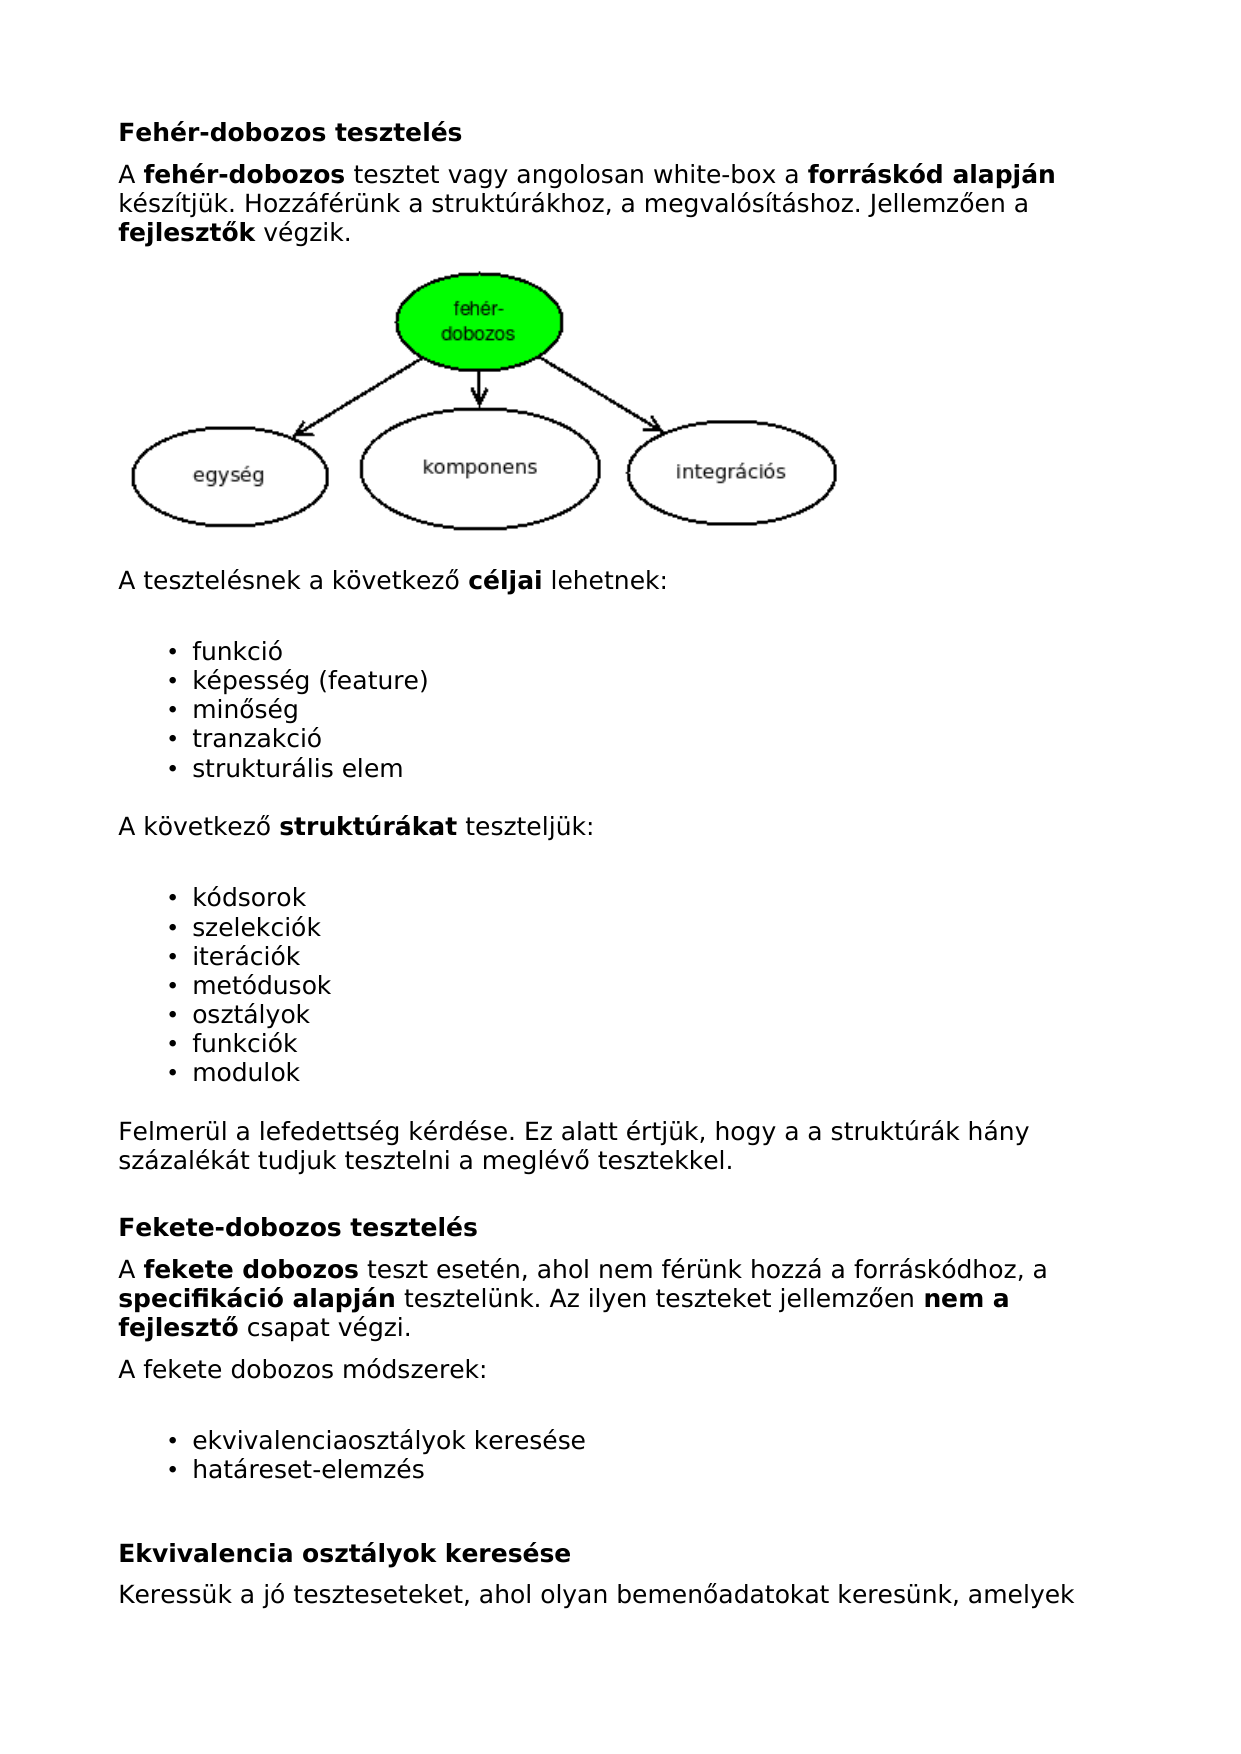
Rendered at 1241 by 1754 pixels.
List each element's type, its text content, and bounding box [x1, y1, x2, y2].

list kódsorok [177, 884, 1122, 913]
subtitle Ekvivalencia osztályok keresése [118, 1539, 1122, 1568]
text A következő struktúrákat teszteljük: [118, 812, 1122, 842]
list strukturális elem [177, 754, 1122, 783]
list osztályok [177, 1000, 1122, 1029]
list metódusok [177, 971, 1122, 1000]
text A fehér-dobozos tesztet vagy angolosan white-box a forráskód alapján készítjük. Hozzáférünk a struktúrákhoz, a megvalósításhoz. Jellemzően a fejlesztők végzik. [118, 160, 1122, 247]
subtitle Fehér-dobozos tesztelés [118, 118, 1122, 147]
text Felmerül a lefedettség kérdése. Ez alatt értjük, hogy a a struktúrák hány százalékát tudjuk tesztelni a meglévő tesztekkel. [118, 1117, 1122, 1176]
list képesség (feature) [177, 666, 1122, 696]
text Keressük a jó teszteseteket, ahol olyan bemenőadatokat keresünk, amelyek [118, 1580, 1122, 1609]
text A fekete dobozos módszerek: [118, 1355, 1122, 1384]
text A fekete dobozos teszt esetén, ahol nem férünk hozzá a forráskódhoz, a specifikáció alapján tesztelünk. Az ilyen teszteket jellemzően nem a fejlesztő csapat végzi. [118, 1255, 1122, 1342]
list minőség [177, 696, 1122, 725]
picture [118, 259, 851, 554]
list iterációk [177, 942, 1122, 971]
list határeset-elemzés [177, 1455, 1122, 1484]
list szelekciók [177, 913, 1122, 942]
subtitle Fekete-dobozos tesztelés [118, 1213, 1122, 1242]
text A tesztelésnek a következő céljai lehetnek: [118, 566, 1122, 595]
list modulok [177, 1059, 1122, 1088]
list funkció [177, 637, 1122, 666]
list tranzakció [177, 725, 1122, 754]
list funkciók [177, 1029, 1122, 1059]
list ekvivalenciaosztályok keresése [177, 1426, 1122, 1455]
